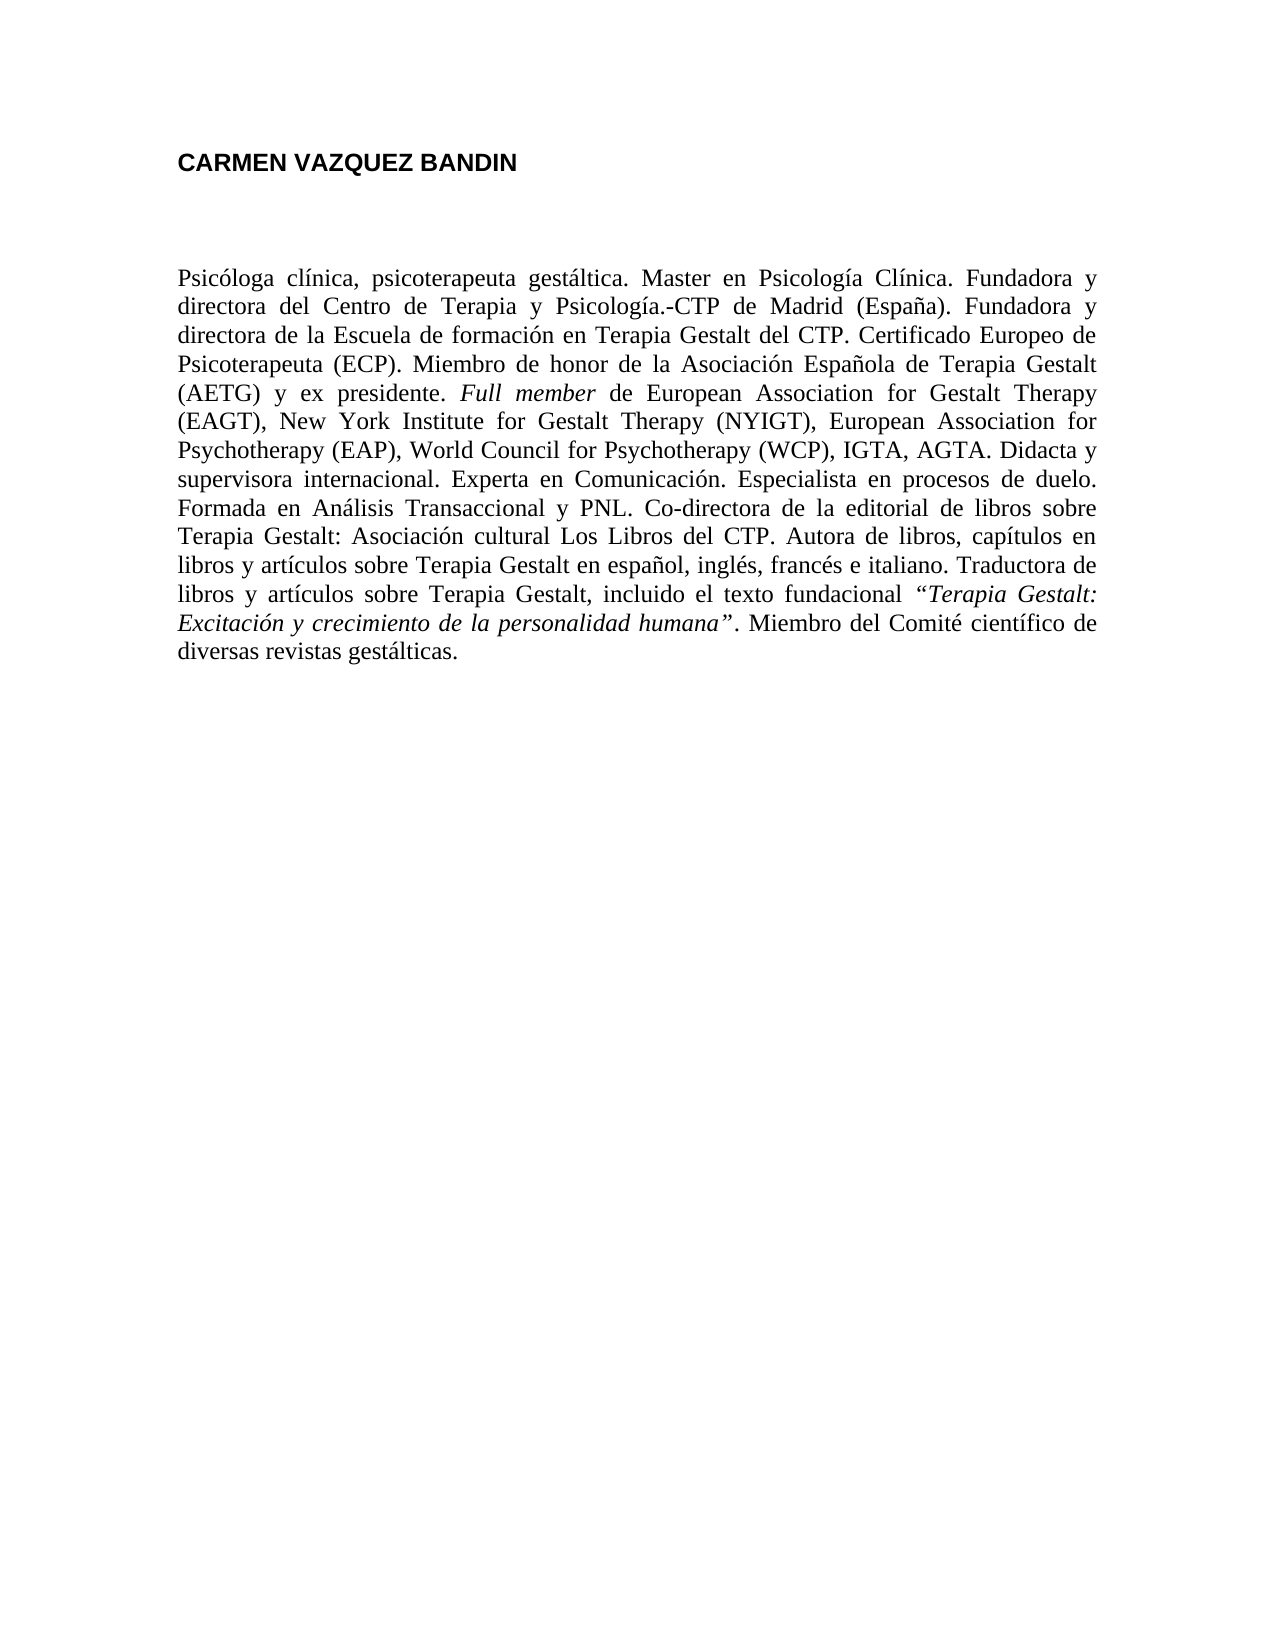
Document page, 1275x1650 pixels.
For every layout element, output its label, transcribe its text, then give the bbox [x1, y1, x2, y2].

text Psicóloga clínica, psicoterapeuta gestáltica. Master en Psicología Clínica. Fundadora y directora del Centro de Terapia y Psicología.-CTP de Madrid (España). Fundadora y directora de la Escuela de formación en Terapia Gestalt del CTP. Certificado Europeo de Psicoterapeuta (ECP). Miembro de honor de la Asociación Española de Terapia Gestalt (AETG) y ex presidente. Full member de European Association for Gestalt Therapy (EAGT), New York Institute for Gestalt Therapy (NYIGT), European Association for Psychotherapy (EAP), World Council for Psychotherapy (WCP), IGTA, AGTA. Didacta y supervisora internacional. Experta en Comunicación. Especialista en procesos de duelo. Formada en Análisis Transaccional y PNL. Co-directora de la editorial de libros sobre Terapia Gestalt: Asociación cultural Los Libros del CTP. Autora de libros, capítulos en libros y artículos sobre Terapia Gestalt en español, inglés, francés e italiano. Traductora de libros y artículos sobre Terapia Gestalt, incluido el texto fundacional “Terapia Gestalt: Excitación y crecimiento de la personalidad humana”. Miembro del Comité científico de diversas revistas gestálticas. [177, 263, 1098, 665]
text CARMEN VAZQUEZ BANDIN [177, 148, 1098, 176]
